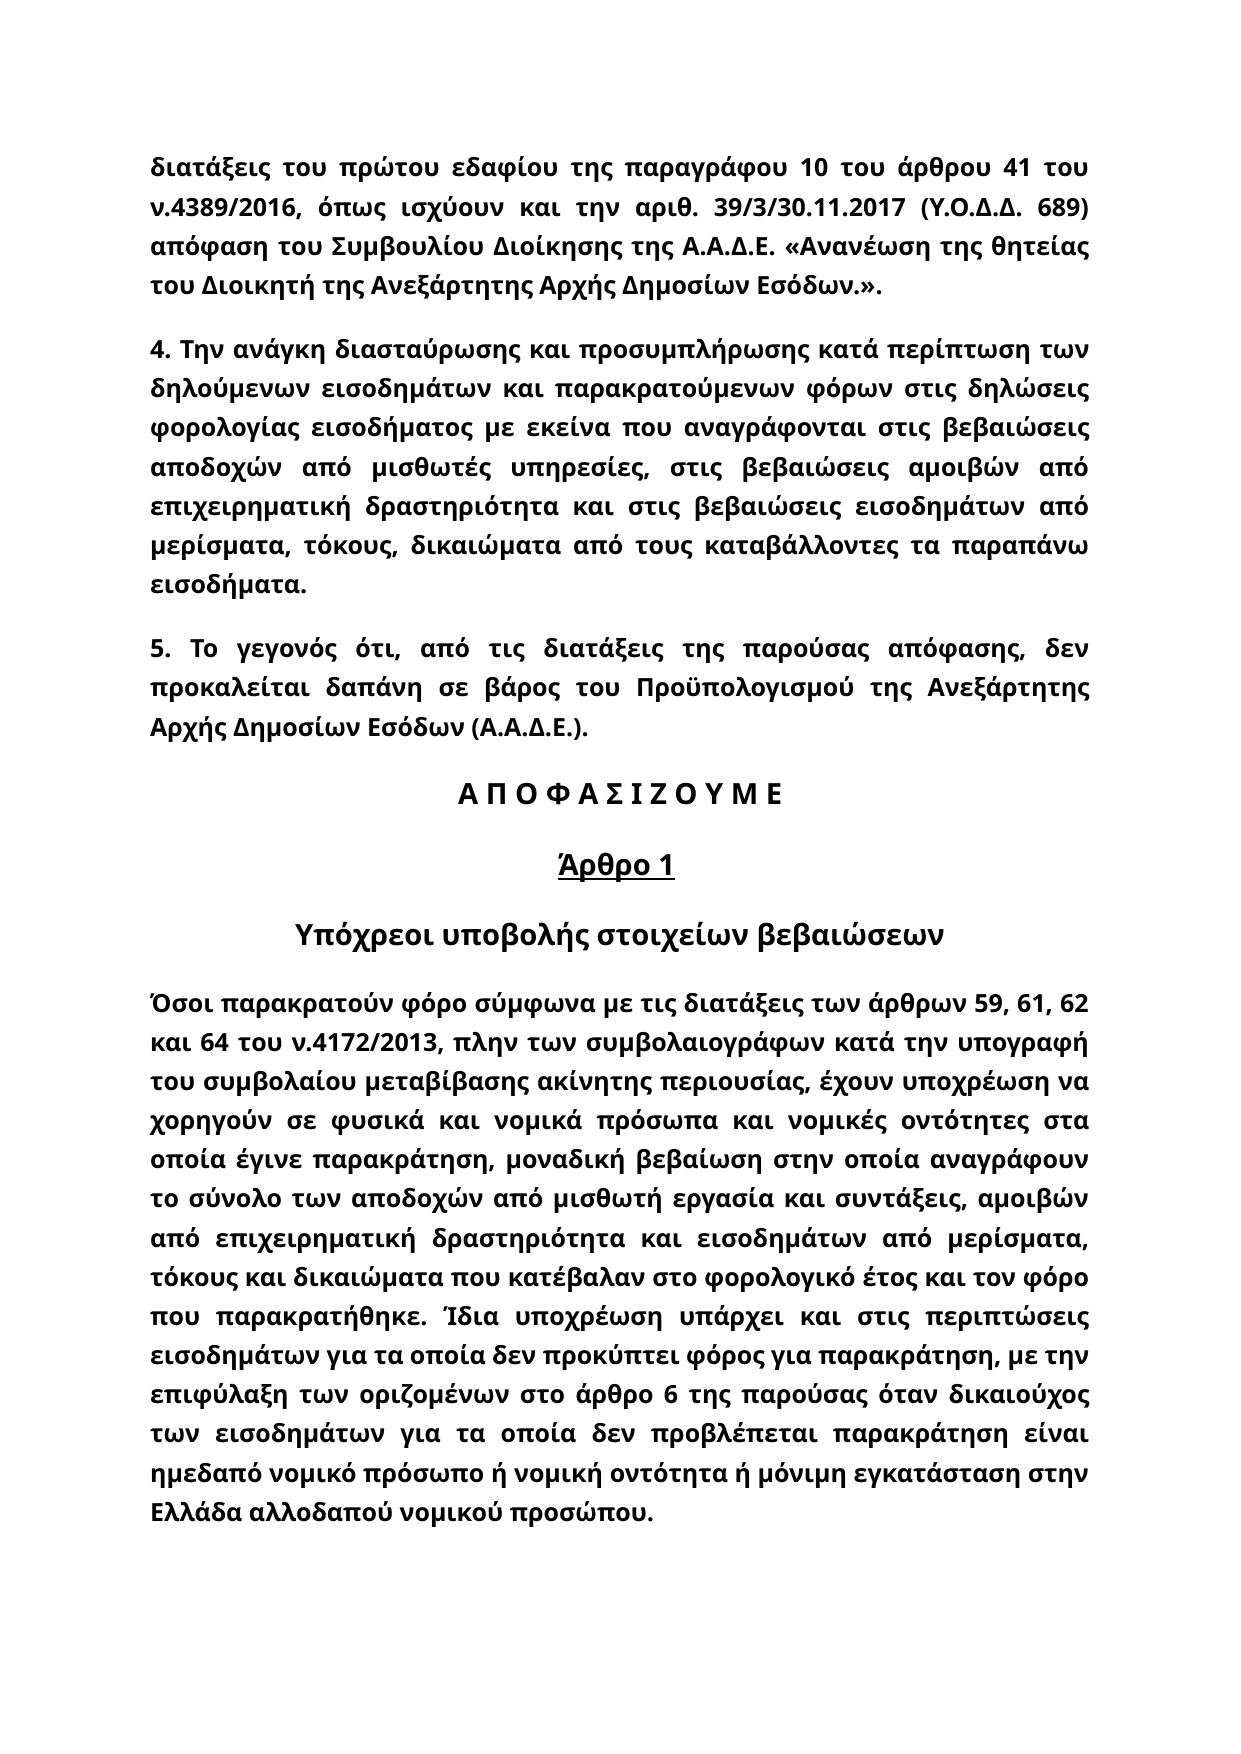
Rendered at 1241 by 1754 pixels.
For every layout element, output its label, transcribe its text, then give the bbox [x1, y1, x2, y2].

subtitle Άρθρο 1 [150, 844, 1090, 884]
text Όσοι παρακρατούν φόρο σύμφωνα με τις διατάξεις των άρθρων 59, 61, 62 και 64 του ν.4172/2013, πλην των συμβολαιογράφων κατά την υπογραφή του συμβολαίου μεταβίβασης ακίνητης περιουσίας, έχουν υποχρέωση να χορηγούν σε φυσικά και νομικά πρόσωπα και νομικές οντότητες στα οποία έγινε παρακράτηση, μοναδική βεβαίωση στην οποία αναγράφουν το σύνολο των αποδοχών από μισθωτή εργασία και συντάξεις, αμοιβών από επιχειρηματική δραστηριότητα και εισοδημάτων από μερίσματα, τόκους και δικαιώματα που κατέβαλαν στο φορολογικό έτος και τον φόρο που παρακρατήθηκε. Ίδια υποχρέωση υπάρχει και στις περιπτώσεις εισοδημάτων για τα οποία δεν προκύπτει φόρος για παρακράτηση, με την επιφύλαξη των οριζομένων στο άρθρο 6 της παρούσας όταν δικαιούχος των εισοδημάτων για τα οποία δεν προβλέπεται παρακράτηση είναι ημεδαπό νομικό πρόσωπο ή νομική οντότητα ή μόνιμη εγκατάσταση στην Ελλάδα αλλοδαπού νομικού προσώπου. [150, 985, 1090, 1528]
text διατάξεις του πρώτου εδαφίου της παραγράφου 10 του άρθρου 41 του ν.4389/2016, όπως ισχύουν και την αριθ. 39/3/30.11.2017 (Υ.Ο.Δ.Δ. 689) απόφαση του Συμβουλίου Διοίκησης της Α.Α.Δ.Ε. «Ανανέωση της θητείας του Διοικητή της Ανεξάρτητης Αρχής Δημοσίων Εσόδων.». [150, 150, 1090, 302]
text 5. Το γεγονός ότι, από τις διατάξεις της παρούσας απόφασης, δεν προκαλείται δαπάνη σε βάρος του Προϋπολογισμού της Ανεξάρτητης Αρχής Δημοσίων Εσόδων (Α.Α.Δ.Ε.). [150, 631, 1090, 743]
text 4. Την ανάγκη διασταύρωσης και προσυμπλήρωσης κατά περίπτωση των δηλούμενων εισοδημάτων και παρακρατούμενων φόρων στις δηλώσεις φορολογίας εισοδήματος με εκείνα που αναγράφονται στις βεβαιώσεις αποδοχών από μισθωτές υπηρεσίες, στις βεβαιώσεις αμοιβών από επιχειρηματική δραστηριότητα και στις βεβαιώσεις εισοδημάτων από μερίσματα, τόκους, δικαιώματα από τους καταβάλλοντες τα παραπάνω εισοδήματα. [150, 332, 1090, 601]
subtitle Υπόχρεοι υποβολής στοιχείων βεβαιώσεων [150, 914, 1090, 954]
text Α Π Ο Φ Α Σ Ι Ζ Ο Υ Μ Ε [150, 773, 1090, 813]
